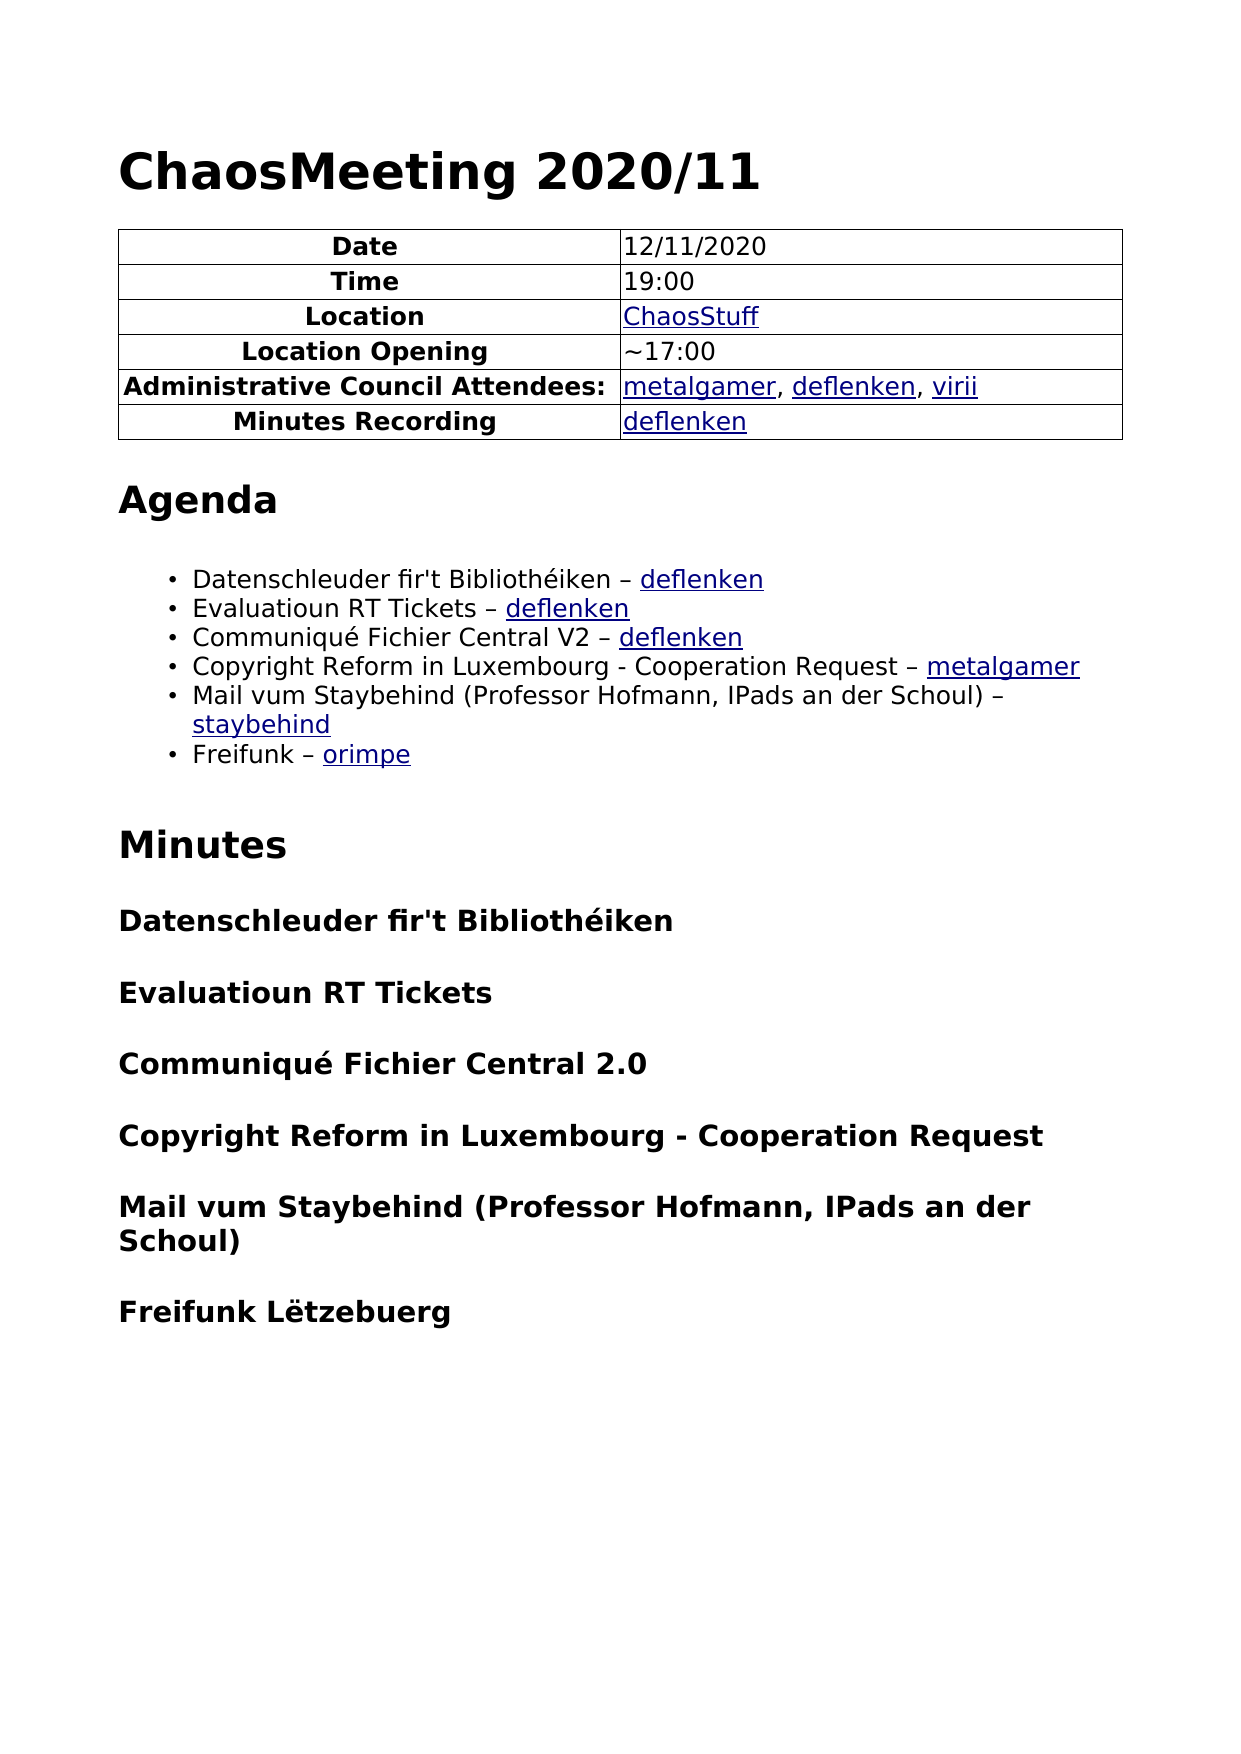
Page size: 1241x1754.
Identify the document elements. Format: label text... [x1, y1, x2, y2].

subtitle Mail vum Staybehind (Professor Hofmann, IPads an der Schoul) [118, 1190, 1122, 1258]
table_header 12/11/2020 [621, 230, 1122, 264]
subtitle Minutes [118, 823, 1122, 867]
list Evaluatioun RT Tickets – deflenken [177, 594, 1122, 623]
table_cell 19:00 [621, 265, 1122, 299]
subtitle Datenschleuder fir't Bibliothéiken [118, 904, 1122, 938]
list Mail vum Staybehind (Professor Hofmann, IPads an der Schoul) – staybehind [177, 681, 1122, 740]
subtitle Freifunk Lëtzebuerg [118, 1296, 1122, 1330]
table_cell Location Opening [119, 335, 620, 369]
list Communiqué Fichier Central V2 – deflenken [177, 623, 1122, 652]
table_cell Location [119, 300, 620, 334]
table_cell Time [119, 265, 620, 299]
table_cell Administrative Council Attendees: [119, 370, 620, 404]
list Freifunk – orimpe [177, 740, 1122, 769]
table_cell ChaosStuff [621, 300, 1122, 334]
list Datenschleuder fir't Bibliothéiken – deflenken [177, 565, 1122, 594]
table_header Date [119, 230, 620, 264]
table_cell ~17:00 [621, 335, 1122, 369]
subtitle Evaluatioun RT Tickets [118, 976, 1122, 1010]
subtitle Communiqué Fichier Central 2.0 [118, 1047, 1122, 1081]
table_cell deflenken [621, 405, 1122, 439]
table_cell Minutes Recording [119, 405, 620, 439]
table_cell metalgamer, deflenken, virii [621, 370, 1122, 404]
list Copyright Reform in Luxembourg - Cooperation Request – metalgamer [177, 652, 1122, 681]
subtitle Agenda [118, 479, 1122, 523]
subtitle ChaosMeeting 2020/11 [118, 143, 1122, 201]
subtitle Copyright Reform in Luxembourg - Cooperation Request [118, 1119, 1122, 1153]
